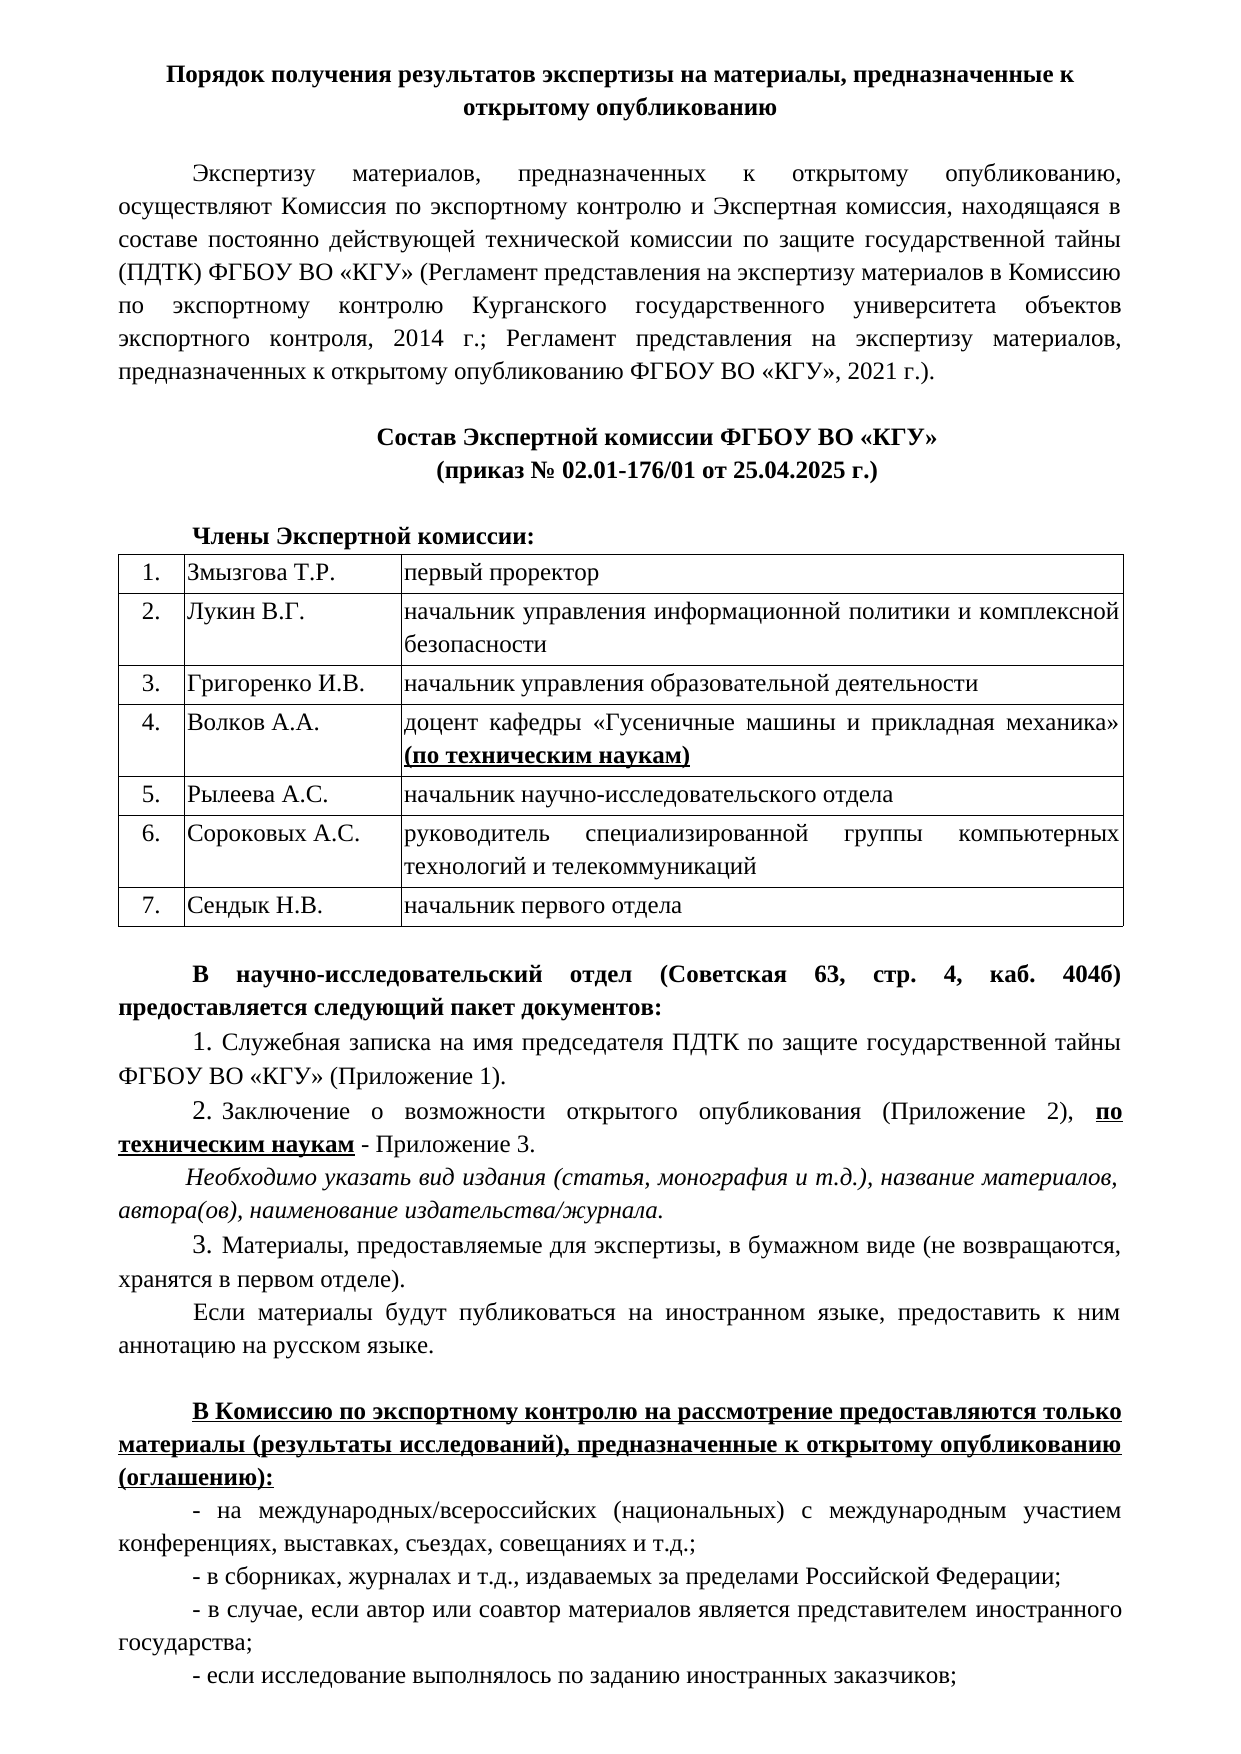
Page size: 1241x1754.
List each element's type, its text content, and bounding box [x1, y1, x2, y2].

text - в случае, если автор или соавтор материалов является представителем иностранного государства; [118, 1594, 1122, 1656]
text - в сборниках, журналах и т.д., издаваемых за пределами Российской Федерации; [118, 1561, 1122, 1589]
list Служебная записка на имя председателя ПДТК по защите государственной тайны ФГБОУ ВО «КГУ» (Приложение 1). [118, 1025, 1122, 1089]
list Заключение о возможности открытого опубликования (Приложение 2), по техническим наукам - Приложение 3. [118, 1094, 1122, 1158]
table_cell начальник управления информационной политики и комплексной безопасности [402, 594, 1123, 665]
table_header первый проректор [402, 555, 1123, 593]
text - если исследование выполнялось по заданию иностранных заказчиков; [118, 1660, 1122, 1689]
table_cell 2. [119, 594, 184, 665]
list Материалы, предоставляемые для экспертизы, в бумажном виде (не возвращаются, хранятся в первом отделе). [118, 1228, 1122, 1292]
table_cell Рылеева А.С. [185, 777, 401, 815]
text Состав Экспертной комиссии ФГБОУ ВО «КГУ» [118, 422, 1122, 451]
table_cell Сендык Н.В. [185, 888, 401, 926]
text (оглашению): [118, 1455, 1122, 1491]
table_header 1. [119, 555, 184, 593]
table_cell Волков А.А. [185, 705, 401, 776]
text Члены Экспертной комиссии: [118, 521, 1122, 550]
table_cell Лукин В.Г. [185, 594, 401, 665]
table_cell начальник первого отдела [402, 888, 1123, 926]
list Необходимо указать вид издания (статья, монография и т.д.), название материалов, автора(ов), наименование издательства/журнала. [118, 1162, 1122, 1224]
table_cell 7. [119, 888, 184, 926]
table_cell руководитель специализированной группы компьютерных технологий и телекоммуникаций [402, 816, 1123, 887]
table_cell 3. [119, 666, 184, 704]
table_cell 6. [119, 816, 184, 887]
table_cell 4. [119, 705, 184, 776]
text В Комиссию по экспортному контролю на рассмотрение предоставляются только материалы (результаты исследований), предназначенные к открытому опубликованию [118, 1396, 1122, 1454]
text Экспертизу материалов, предназначенных к открытому опубликованию, осуществляют Комиссия по экспортному контролю и Экспертная комиссия, находящаяся в составе постоянно действующей технической комиссии по защите государственной тайны (ПДТК) ФГБОУ ВО «КГУ» (Регламент представления на экспертизу материалов в Комиссию по экспортному контролю Курганского государственного университета объектов экспортного контроля, 2014 г.; Регламент представления на экспертизу материалов, предназначенных к открытому опубликованию ФГБОУ ВО «КГУ», 2021 г.). [118, 158, 1122, 385]
text - на международных/всероссийских (национальных) с международным участием конференциях, выставках, съездах, совещаниях и т.д.; [118, 1495, 1122, 1557]
text Порядок получения результатов экспертизы на материалы, предназначенные к открытому опубликованию [118, 59, 1122, 121]
table_cell начальник управления образовательной деятельности [402, 666, 1123, 704]
table_header Змызгова Т.Р. [185, 555, 401, 593]
table_cell Григоренко И.В. [185, 666, 401, 704]
table_cell 5. [119, 777, 184, 815]
table_cell начальник научно-исследовательского отдела [402, 777, 1123, 815]
table_cell Сороковых А.С. [185, 816, 401, 887]
text (приказ № 02.01-176/01 от 25.04.2025 г.) [118, 455, 1122, 484]
table_cell доцент кафедры «Гусеничные машины и прикладная механика» (по техническим наукам) [402, 705, 1123, 776]
text В научно-исследовательский отдел (Советская 63, стр. 4, каб. 404б) предоставляется следующий пакет документов: [118, 959, 1122, 1021]
text Если материалы будут публиковаться на иностранном языке, предоставить к ним аннотацию на русском языке. [118, 1297, 1122, 1358]
